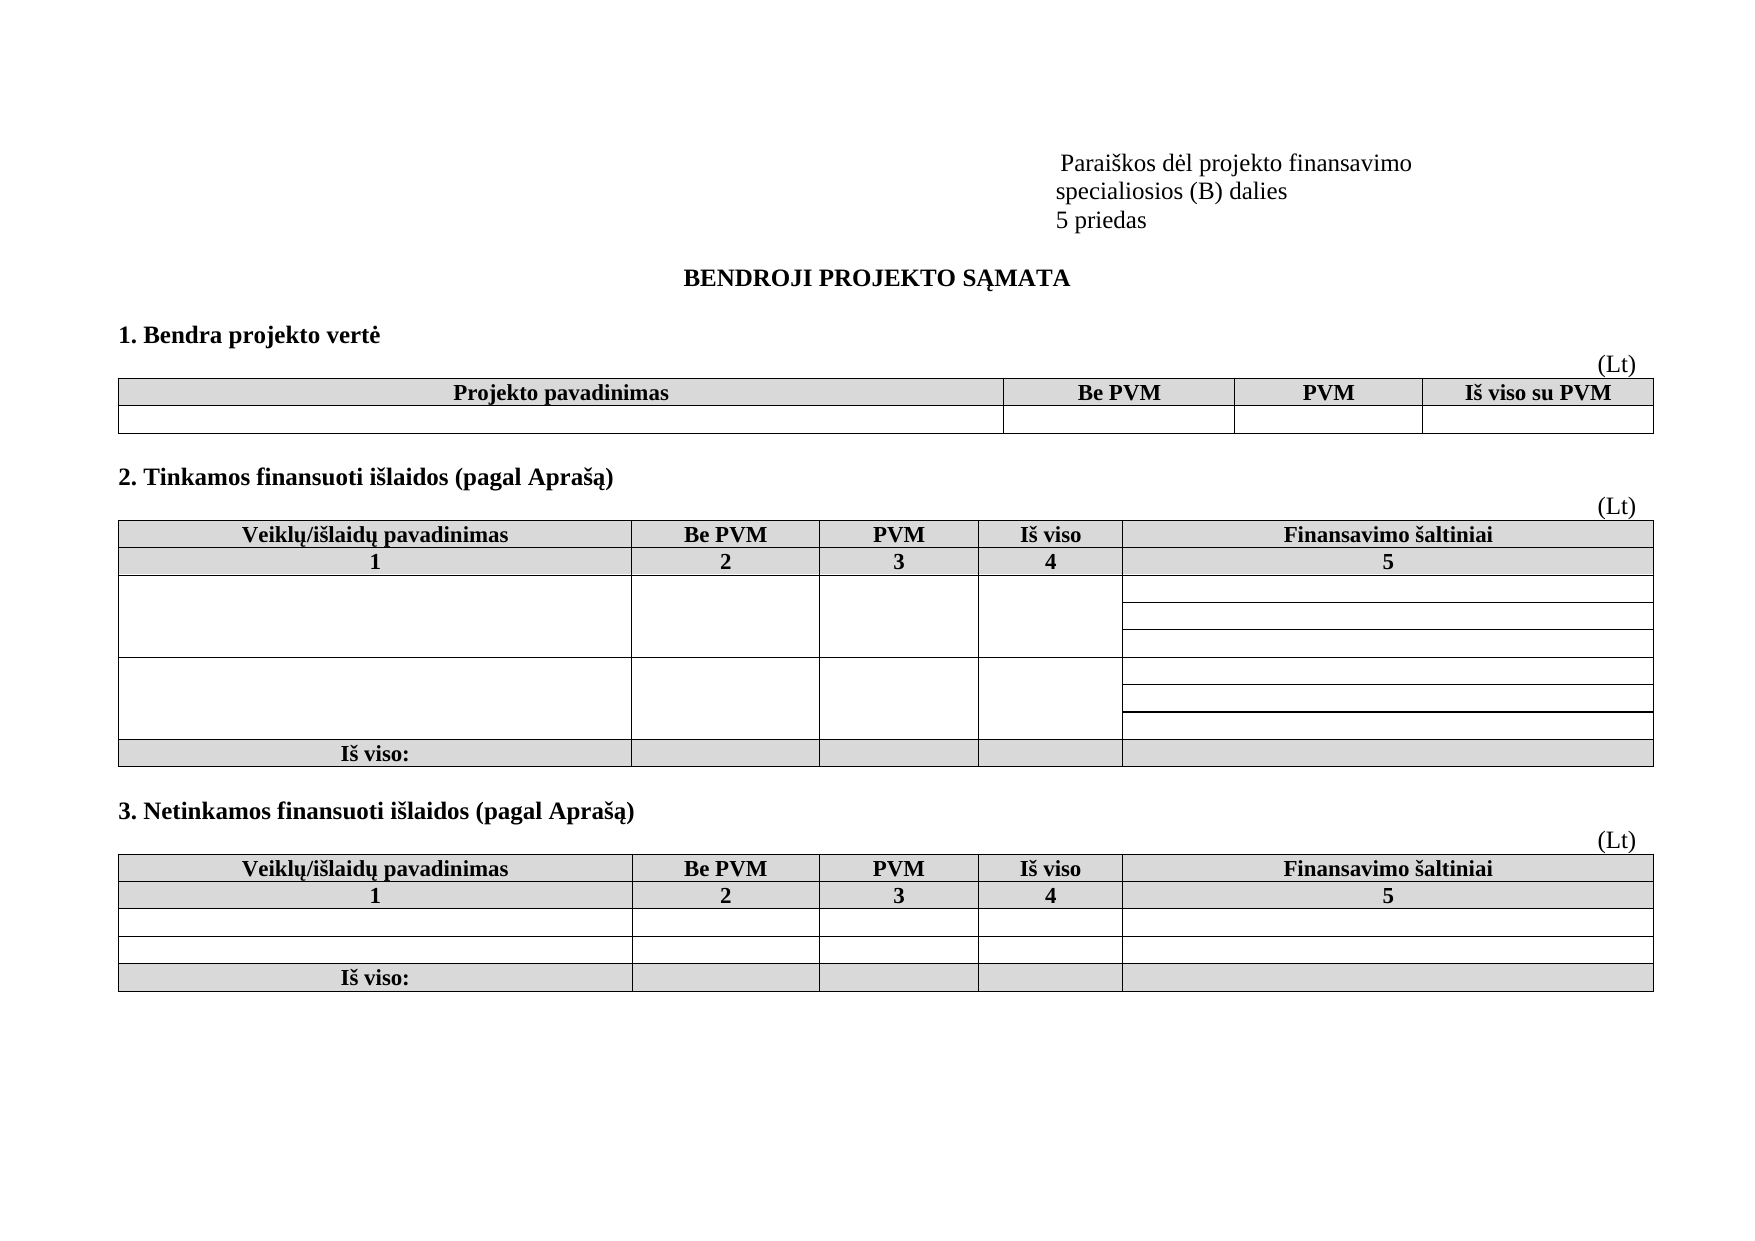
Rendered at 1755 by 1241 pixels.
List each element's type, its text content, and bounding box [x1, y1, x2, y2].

table_header Finansavimo šaltiniai [1123, 855, 1653, 881]
text Paraiškos dėl projekto finansavimo [1060, 148, 1636, 176]
table_cell [1123, 630, 1653, 657]
table_cell [979, 909, 1122, 936]
table_cell [979, 740, 1122, 766]
table_cell Iš viso: [119, 740, 631, 766]
table_cell [1123, 576, 1653, 602]
table_cell [633, 909, 819, 936]
table_cell [119, 406, 1003, 432]
table_cell 4 [979, 882, 1122, 908]
table_cell 5 [1123, 548, 1653, 574]
table_cell [820, 909, 978, 936]
table_cell [119, 576, 631, 657]
text (Lt) [118, 491, 1636, 520]
table_header Be PVM [1004, 379, 1234, 405]
table_cell 2 [633, 882, 819, 908]
text 5 priedas [1056, 205, 1636, 234]
table_cell [1123, 964, 1653, 991]
text (Lt) [118, 349, 1636, 378]
table_cell 2 [632, 548, 819, 574]
table_cell [119, 909, 632, 936]
text 3. Netinkamos finansuoti išlaidos (pagal Aprašą) [118, 796, 1636, 825]
table_cell [1123, 713, 1653, 739]
table_cell [820, 576, 978, 657]
table_cell [1123, 937, 1653, 963]
table_cell Iš viso: [119, 964, 632, 991]
table_cell [633, 964, 819, 991]
table_header PVM [820, 521, 978, 547]
text specialiosios (B) dalies [1056, 176, 1636, 205]
table_header PVM [820, 855, 978, 881]
table_header Finansavimo šaltiniai [1123, 521, 1653, 547]
table_header Be PVM [633, 855, 819, 881]
table_cell [979, 576, 1122, 657]
table_cell [979, 658, 1122, 739]
table_header Projekto pavadinimas [119, 379, 1003, 405]
text bendroji projekto sąmata [118, 263, 1636, 291]
table_cell [1235, 406, 1422, 432]
table_header Iš viso su PVM [1423, 379, 1653, 405]
table_cell [820, 937, 978, 963]
table_cell 3 [820, 882, 978, 908]
table_header Iš viso [979, 521, 1122, 547]
table_cell [633, 937, 819, 963]
table_cell [1123, 658, 1653, 684]
table_header PVM [1235, 379, 1422, 405]
table_cell 4 [979, 548, 1122, 574]
table_cell [1123, 909, 1653, 936]
text (Lt) [118, 825, 1636, 853]
table_cell [632, 740, 819, 766]
table_header Iš viso [979, 855, 1122, 881]
table_header Veiklų/išlaidų pavadinimas [119, 521, 631, 547]
table_cell [632, 658, 819, 739]
table_header Veiklų/išlaidų pavadinimas [119, 855, 632, 881]
table_cell [1423, 406, 1653, 432]
table_cell [820, 740, 978, 766]
table_cell [979, 964, 1122, 991]
table_cell 1 [119, 548, 631, 574]
table_cell [820, 964, 978, 991]
table_cell 5 [1123, 882, 1653, 908]
table_cell [119, 937, 632, 963]
text 2. Tinkamos finansuoti išlaidos (pagal Aprašą) [118, 462, 1636, 491]
table_cell [820, 658, 978, 739]
table_cell [119, 658, 631, 739]
table_cell 1 [119, 882, 632, 908]
table_cell 3 [820, 548, 978, 574]
table_cell [1123, 603, 1653, 629]
table_cell [1004, 406, 1234, 432]
table_cell [632, 576, 819, 657]
table_header Be PVM [632, 521, 819, 547]
text 1. Bendra projekto vertė [118, 320, 1636, 349]
table_cell [1123, 685, 1653, 711]
table_cell [979, 937, 1122, 963]
table_cell [1123, 740, 1653, 766]
